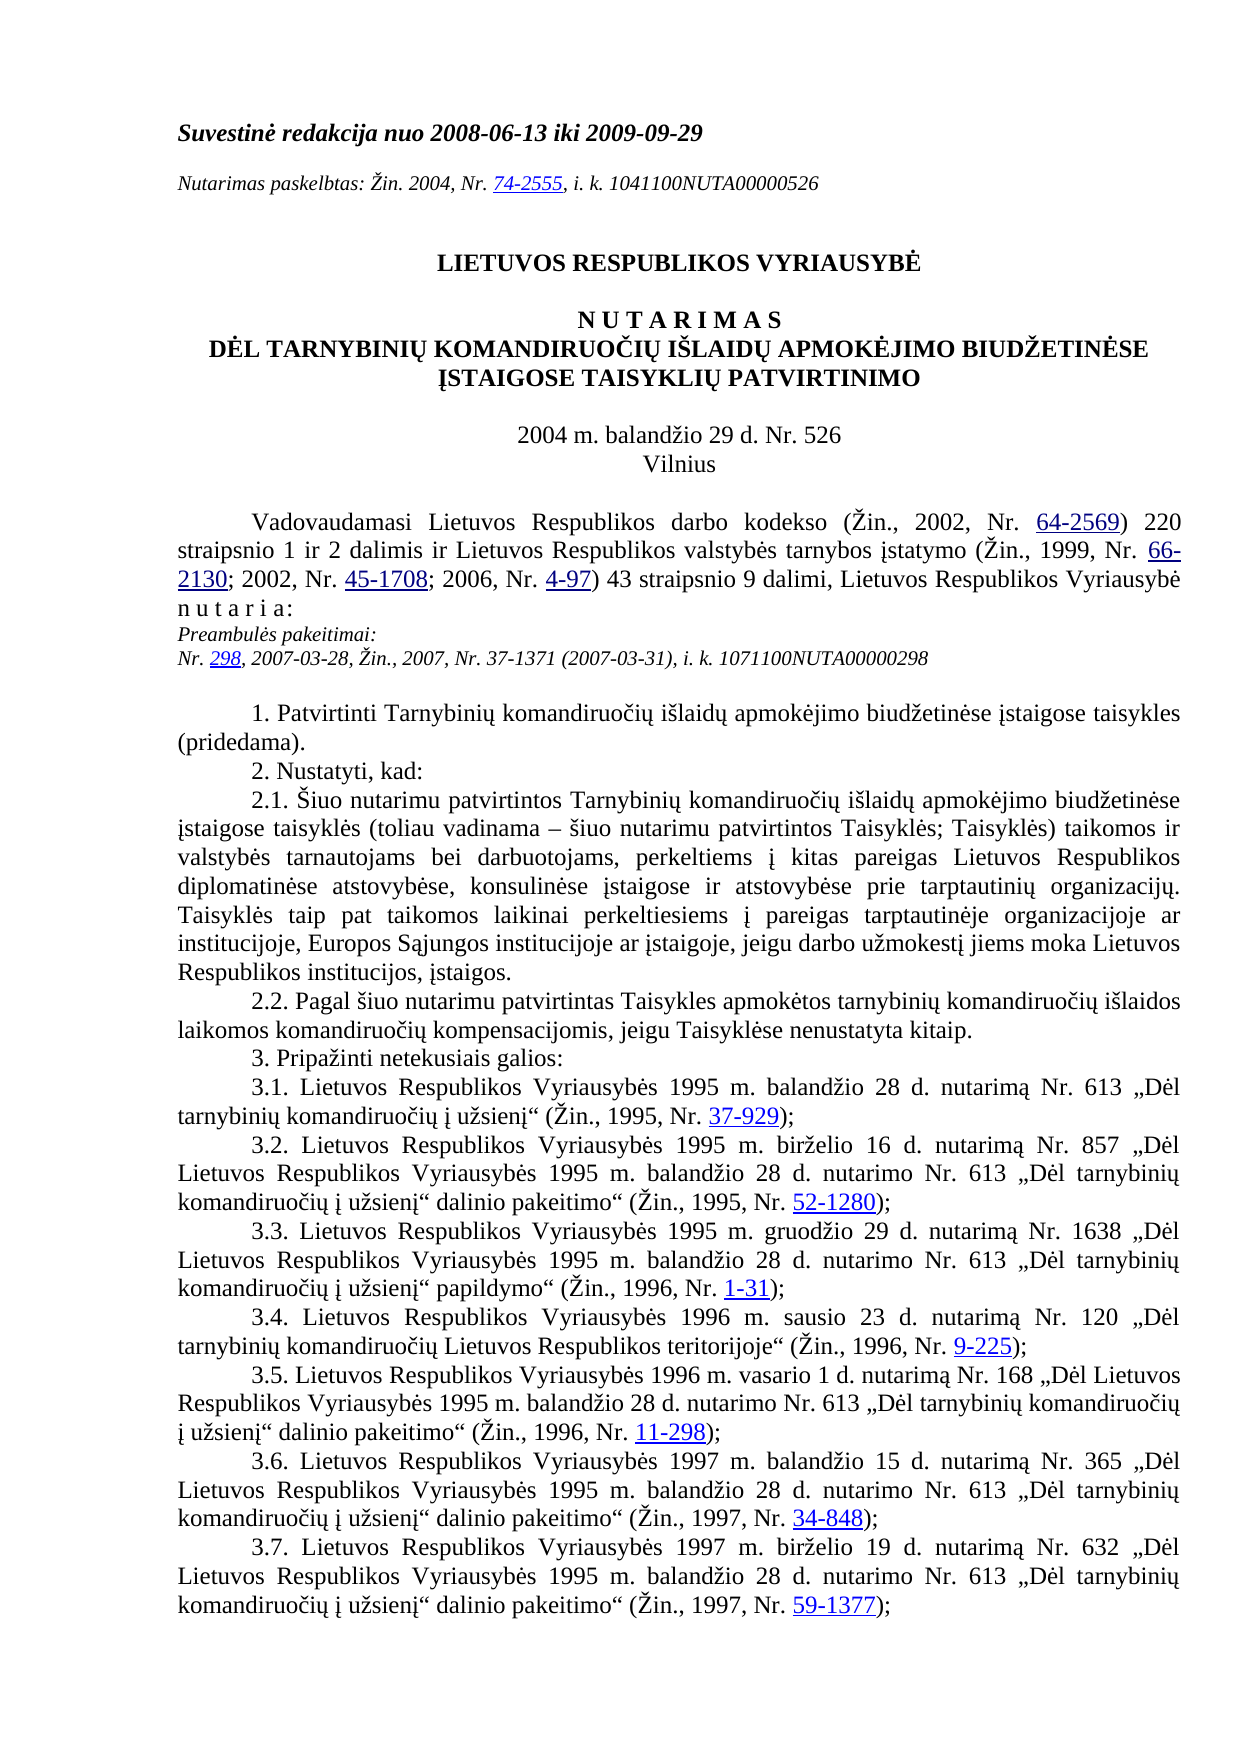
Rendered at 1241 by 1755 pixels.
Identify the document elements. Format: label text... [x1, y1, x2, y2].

text 3.7. Lietuvos Respublikos Vyriausybės 1997 m. birželio 19 d. nutarimą Nr. 632 „Dėl Lietuvos Respublikos Vyriausybės 1995 m. balandžio 28 d. nutarimo Nr. 613 „Dėl tarnybinių komandiruočių į užsienį“ dalinio pakeitimo“ (Žin., 1997, Nr. 59-1377); [177, 1532, 1181, 1618]
text 3. Pripažinti netekusiais galios: [177, 1043, 1181, 1072]
text 2. Nustatyti, kad: [177, 756, 1181, 785]
text Nutarimas paskelbtas: Žin. 2004, Nr. 74-2555, i. k. 1041100NUTA00000526 [177, 171, 1181, 195]
text Suvestinė redakcija nuo 2008-06-13 iki 2009-09-29 [177, 118, 1181, 147]
text 1. Patvirtinti Tarnybinių komandiruočių išlaidų apmokėjimo biudžetinėse įstaigose taisykles (pridedama). [177, 698, 1181, 756]
text Vilnius [177, 449, 1181, 478]
text Vadovaudamasi Lietuvos Respublikos darbo kodekso (Žin., 2002, Nr. 64-2569) 220 straipsnio 1 ir 2 dalimis ir Lietuvos Respublikos valstybės tarnybos įstatymo (Žin., 1999, Nr. 66-2130; 2002, Nr. 45-1708; 2006, Nr. 4-97) 43 straipsnio 9 dalimi, Lietuvos Respublikos Vyriausybė nutaria: [177, 507, 1181, 622]
text 3.3. Lietuvos Respublikos Vyriausybės 1995 m. gruodžio 29 d. nutarimą Nr. 1638 „Dėl Lietuvos Respublikos Vyriausybės 1995 m. balandžio 28 d. nutarimo Nr. 613 „Dėl tarnybinių komandiruočių į užsienį“ papildymo“ (Žin., 1996, Nr. 1-31); [177, 1216, 1181, 1302]
text 2.1. Šiuo nutarimu patvirtintos Tarnybinių komandiruočių išlaidų apmokėjimo biudžetinėse įstaigose taisyklės (toliau vadinama – šiuo nutarimu patvirtintos Taisyklės; Taisyklės) taikomos ir valstybės tarnautojams bei darbuotojams, perkeltiems į kitas pareigas Lietuvos Respublikos diplomatinėse atstovybėse, konsulinėse įstaigose ir atstovybėse prie tarptautinių organizacijų. Taisyklės taip pat taikomos laikinai perkeltiesiems į pareigas tarptautinėje organizacijoje ar institucijoje, Europos Sąjungos institucijoje ar įstaigoje, jeigu darbo užmokestį jiems moka Lietuvos Respublikos institucijos, įstaigos. [177, 785, 1181, 986]
text DĖL TARNYBINIŲ KOMANDIRUOČIŲ IŠLAIDŲ APMOKĖJIMO BIUDŽETINĖSE ĮSTAIGOSE TAISYKLIŲ PATVIRTINIMO [177, 334, 1181, 392]
text 2004 m. balandžio 29 d. Nr. 526 [177, 420, 1181, 449]
text 3.5. Lietuvos Respublikos Vyriausybės 1996 m. vasario 1 d. nutarimą Nr. 168 „Dėl Lietuvos Respublikos Vyriausybės 1995 m. balandžio 28 d. nutarimo Nr. 613 „Dėl tarnybinių komandiruočių į užsienį“ dalinio pakeitimo“ (Žin., 1996, Nr. 11-298); [177, 1360, 1181, 1446]
text LIETUVOS RESPUBLIKOS VYRIAUSYBĖ [177, 248, 1181, 277]
text 3.2. Lietuvos Respublikos Vyriausybės 1995 m. birželio 16 d. nutarimą Nr. 857 „Dėl Lietuvos Respublikos Vyriausybės 1995 m. balandžio 28 d. nutarimo Nr. 613 „Dėl tarnybinių komandiruočių į užsienį“ dalinio pakeitimo“ (Žin., 1995, Nr. 52-1280); [177, 1130, 1181, 1216]
text Nr. 298, 2007-03-28, Žin., 2007, Nr. 37-1371 (2007-03-31), i. k. 1071100NUTA00000298 [177, 646, 1181, 670]
text 3.1. Lietuvos Respublikos Vyriausybės 1995 m. balandžio 28 d. nutarimą Nr. 613 „Dėl tarnybinių komandiruočių į užsienį“ (Žin., 1995, Nr. 37-929); [177, 1072, 1181, 1130]
text Preambulės pakeitimai: [177, 622, 1181, 646]
text 3.6. Lietuvos Respublikos Vyriausybės 1997 m. balandžio 15 d. nutarimą Nr. 365 „Dėl Lietuvos Respublikos Vyriausybės 1995 m. balandžio 28 d. nutarimo Nr. 613 „Dėl tarnybinių komandiruočių į užsienį“ dalinio pakeitimo“ (Žin., 1997, Nr. 34-848); [177, 1446, 1181, 1532]
text N U T A R I M A S [177, 305, 1181, 334]
text 3.4. Lietuvos Respublikos Vyriausybės 1996 m. sausio 23 d. nutarimą Nr. 120 „Dėl tarnybinių komandiruočių Lietuvos Respublikos teritorijoje“ (Žin., 1996, Nr. 9-225); [177, 1302, 1181, 1360]
text 2.2. Pagal šiuo nutarimu patvirtintas Taisykles apmokėtos tarnybinių komandiruočių išlaidos laikomos komandiruočių kompensacijomis, jeigu Taisyklėse nenustatyta kitaip. [177, 986, 1181, 1043]
